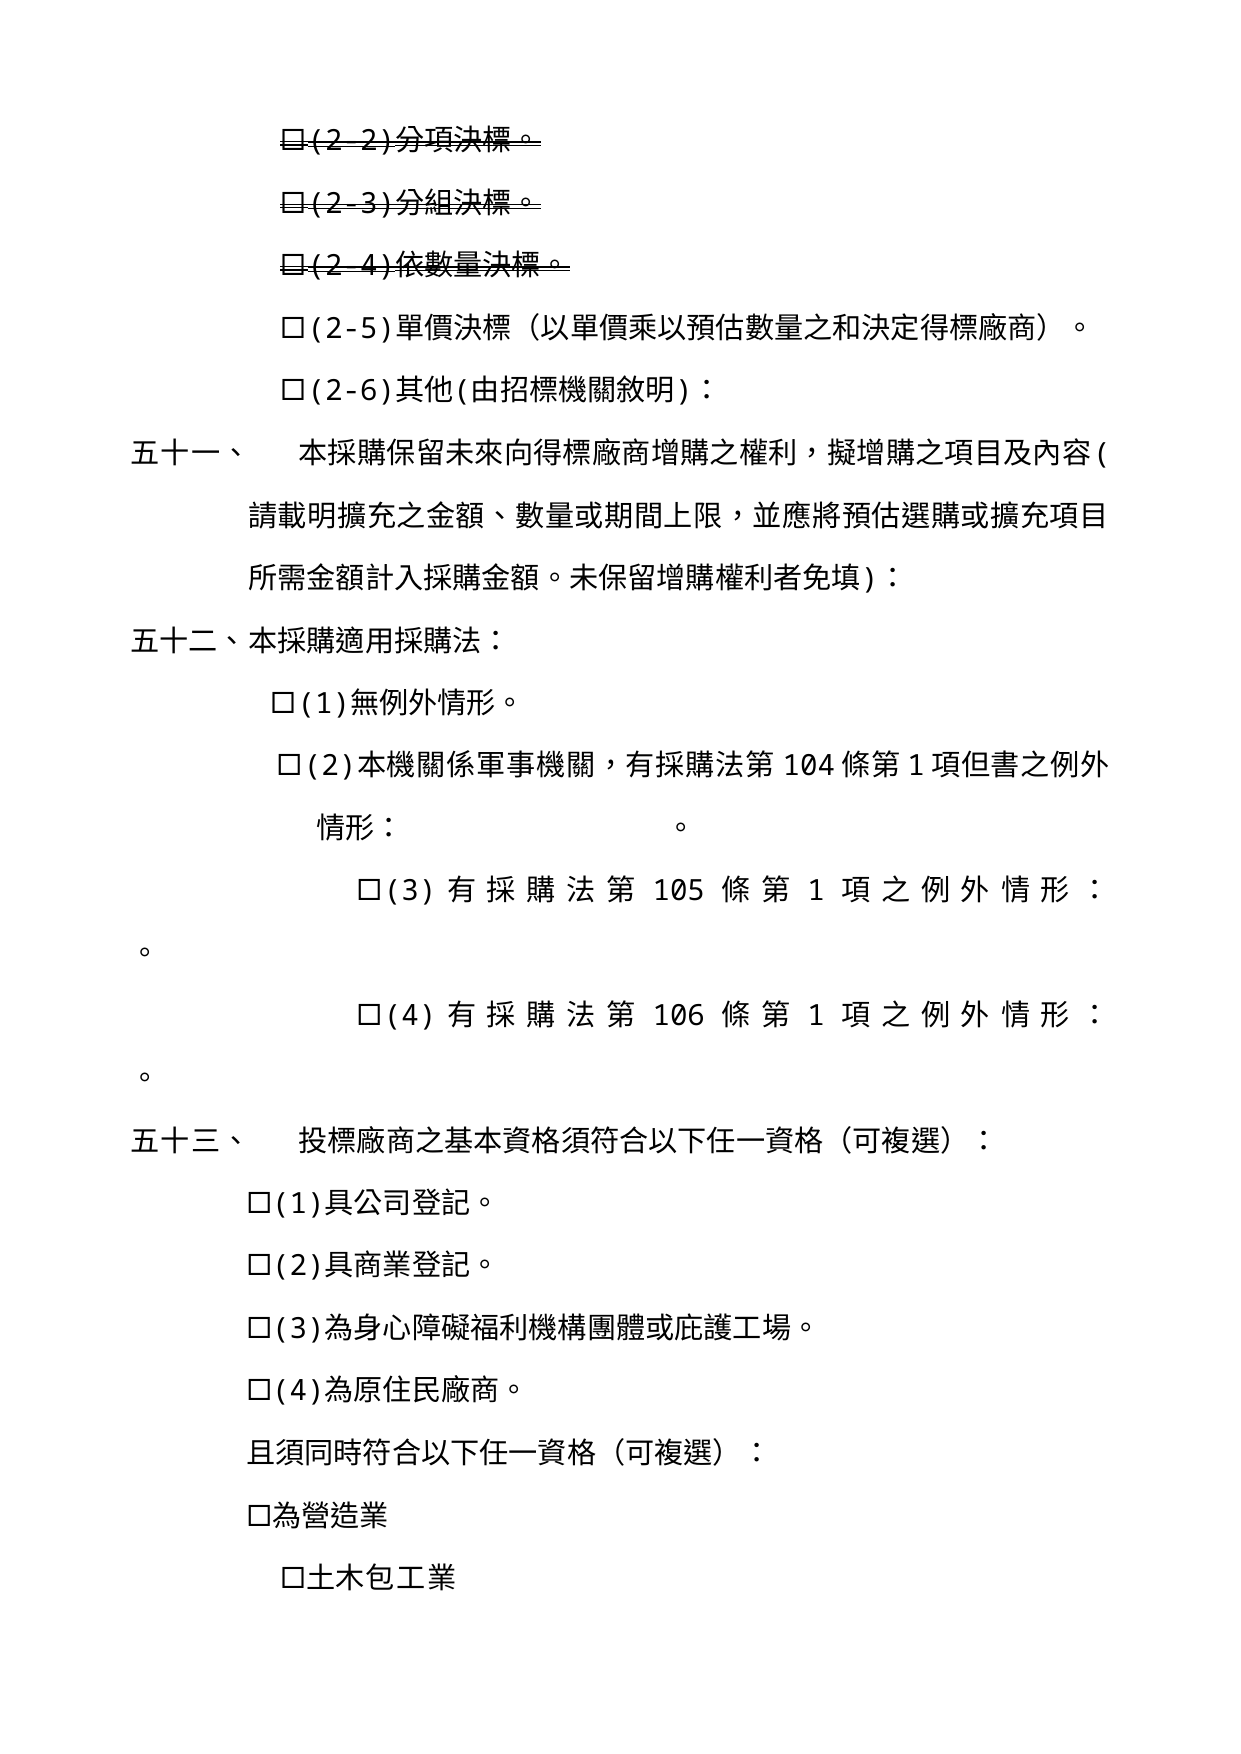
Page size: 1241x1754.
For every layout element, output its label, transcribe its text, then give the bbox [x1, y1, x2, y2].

text (2-2)分項決標。 [280, 97, 1110, 159]
list 投標廠商之基本資格須符合以下任一資格（可複選）： [130, 1097, 1110, 1159]
text (2-4)依數量決標。 [280, 222, 1110, 284]
text (4)為原住民廠商。 [246, 1347, 1110, 1409]
text (1)具公司登記。 [246, 1159, 1110, 1222]
list 本採購適用採購法： [130, 597, 1110, 659]
text (2-5)單價決標（以單價乘以預估數量之和決定得標廠商）。 [280, 284, 1110, 347]
text (2)本機關係軍事機關，有採購法第104條第1項但書之例外情形： 。 [130, 722, 1110, 847]
text (2-3)分組決標。 [280, 159, 1110, 222]
text (2)具商業登記。 [246, 1222, 1110, 1284]
text 土木包工業 [280, 1534, 1110, 1597]
text 且須同時符合以下任一資格（可複選）： [246, 1409, 1110, 1472]
text (1)無例外情形。 [130, 659, 1110, 722]
text (2-6)其他(由招標機關敘明)： [280, 347, 1110, 409]
text (3)為身心障礙福利機構團體或庇護工場。 [246, 1284, 1110, 1347]
list 本採購保留未來向得標廠商增購之權利，擬增購之項目及內容(請載明擴充之金額、數量或期間上限，並應將預估選購或擴充項目所需金額計入採購金額。未保留增購權利者免填)： [130, 409, 1110, 597]
text (3)有採購法第105條第1項之例外情形： 。 [130, 847, 1110, 972]
text (4)有採購法第106條第1項之例外情形： 。 [130, 972, 1110, 1097]
text 為營造業 [246, 1472, 1110, 1534]
